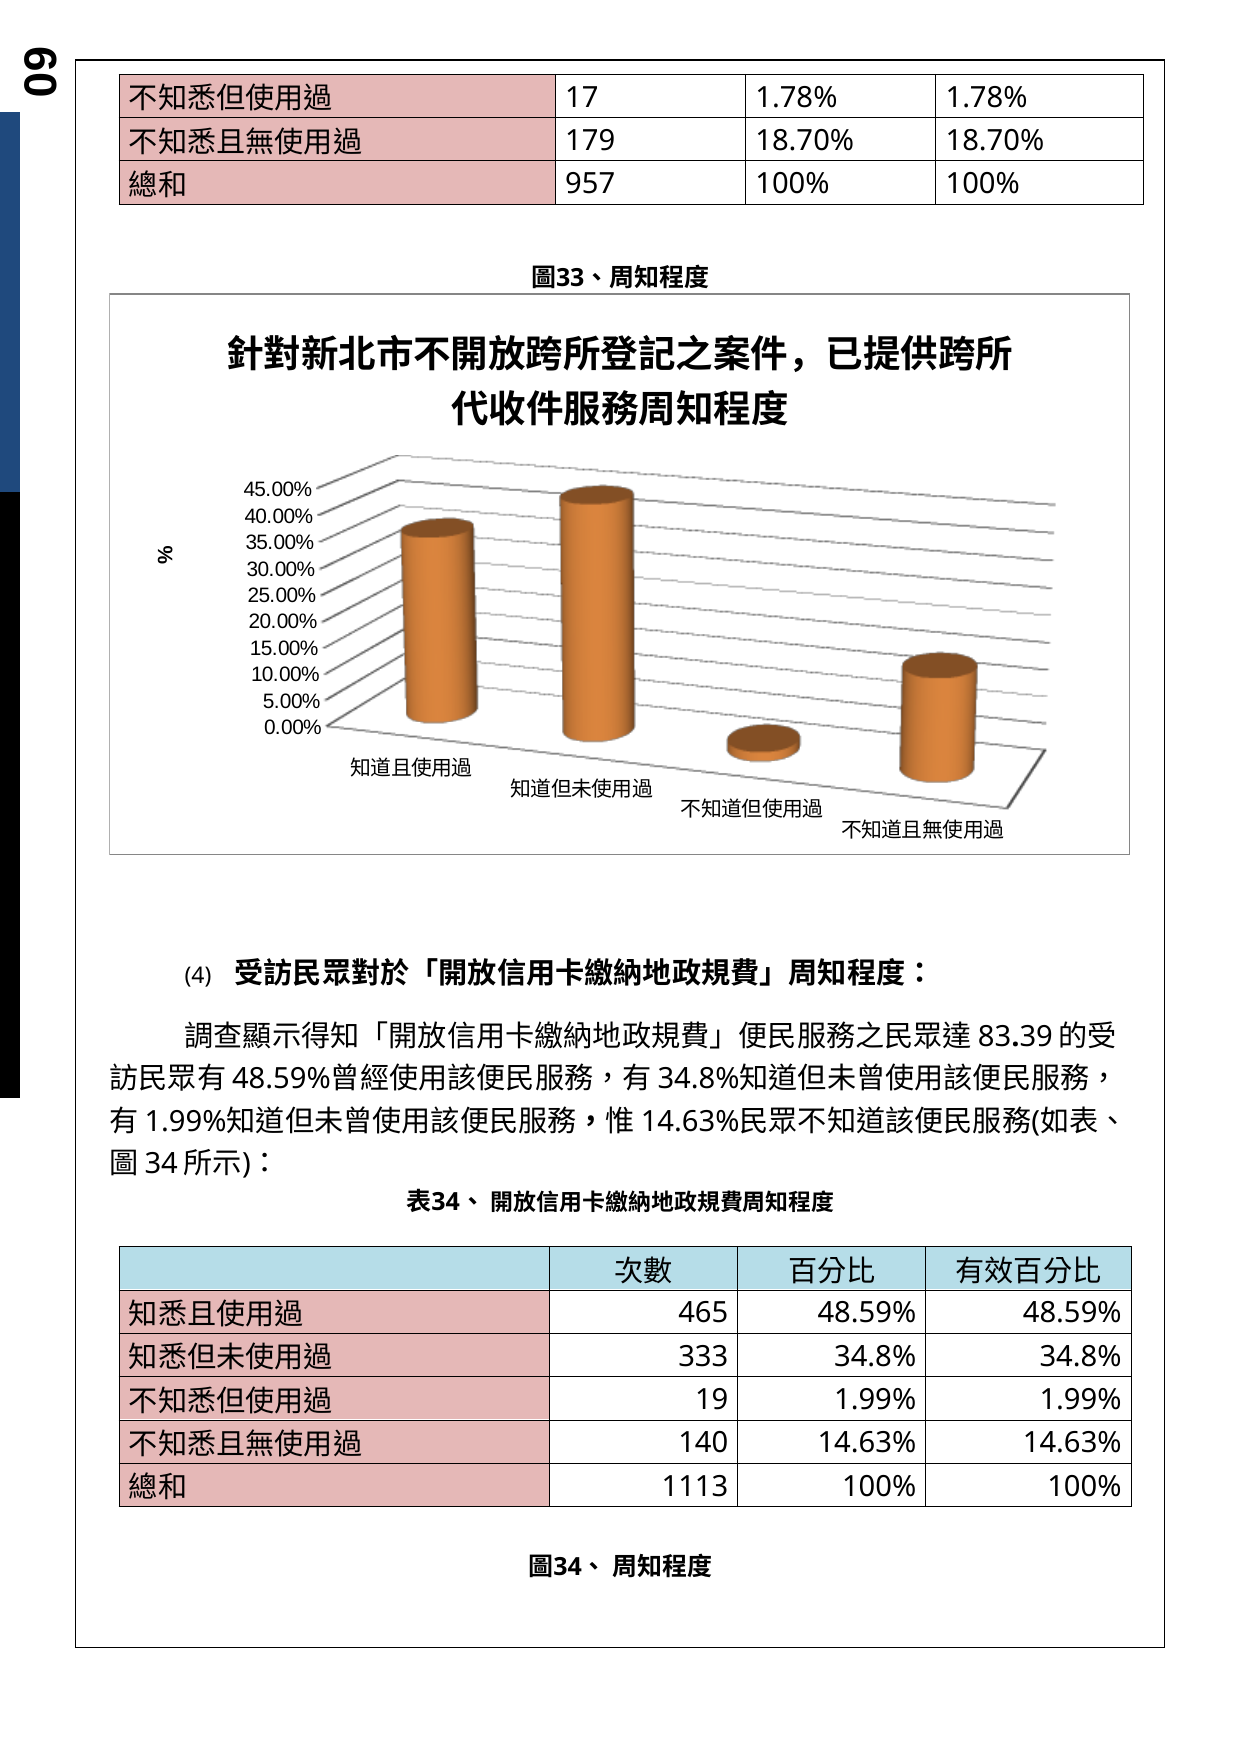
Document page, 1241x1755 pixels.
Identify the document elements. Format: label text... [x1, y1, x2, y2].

table_cell 總和 [120, 1464, 549, 1506]
table_cell 不知悉且無使用過 [120, 118, 555, 160]
table_cell 100% [926, 1464, 1131, 1506]
table_header 有效百分比 [926, 1247, 1131, 1289]
list 受訪民眾對於「開放信用卡繳納地政規費」周知程度： [184, 949, 1131, 991]
table_cell 總和 [120, 161, 555, 204]
table_cell 100% [738, 1464, 925, 1506]
table_cell 1.99% [926, 1377, 1131, 1419]
table_cell 48.59% [926, 1291, 1131, 1333]
table_cell 17 [556, 75, 745, 117]
table_header 次數 [550, 1247, 737, 1289]
table_cell 18.70% [936, 118, 1143, 160]
table_cell 100% [746, 161, 935, 204]
table_cell 465 [550, 1291, 737, 1333]
table_cell 333 [550, 1334, 737, 1376]
table_cell 不知悉且無使用過 [120, 1421, 549, 1463]
table_cell 140 [550, 1421, 737, 1463]
text 圖34、 周知程度 [109, 1547, 1131, 1583]
table_cell 48.59% [738, 1291, 925, 1333]
table_cell 19 [550, 1377, 737, 1419]
table_cell 34.8% [738, 1334, 925, 1376]
table_cell 1.78% [746, 75, 935, 117]
table_cell 100% [936, 161, 1143, 204]
table_cell 知悉且使用過 [120, 1291, 549, 1333]
table_cell 14.63% [738, 1421, 925, 1463]
table_cell 14.63% [926, 1421, 1131, 1463]
table_header 百分比 [738, 1247, 925, 1289]
table_cell 1.99% [738, 1377, 925, 1419]
text 表34、 開放信用卡繳納地政規費周知程度 [109, 1182, 1131, 1218]
text 調查顯示得知「開放信用卡繳納地政規費」便民服務之民眾達83.39的受訪民眾有48.59%曾經使用該便民服務，有34.8%知道但未曾使用該便民服務，有1.99%知道但未曾使用該便民服務，惟14.63%民眾不知道該便民服務(如表、圖34所示)： [109, 1012, 1131, 1182]
table_cell 179 [556, 118, 745, 160]
table_cell 18.70% [746, 118, 935, 160]
table_cell 34.8% [926, 1334, 1131, 1376]
text 圖33、周知程度 [109, 257, 1131, 294]
table_cell 957 [556, 161, 745, 204]
table_cell 1.78% [936, 75, 1143, 117]
table_cell 1113 [550, 1464, 737, 1506]
table_cell 不知悉但使用過 [120, 75, 555, 117]
table_header [120, 1247, 549, 1289]
table_cell 不知悉但使用過 [120, 1377, 549, 1419]
table_cell 知悉但未使用過 [120, 1334, 549, 1376]
